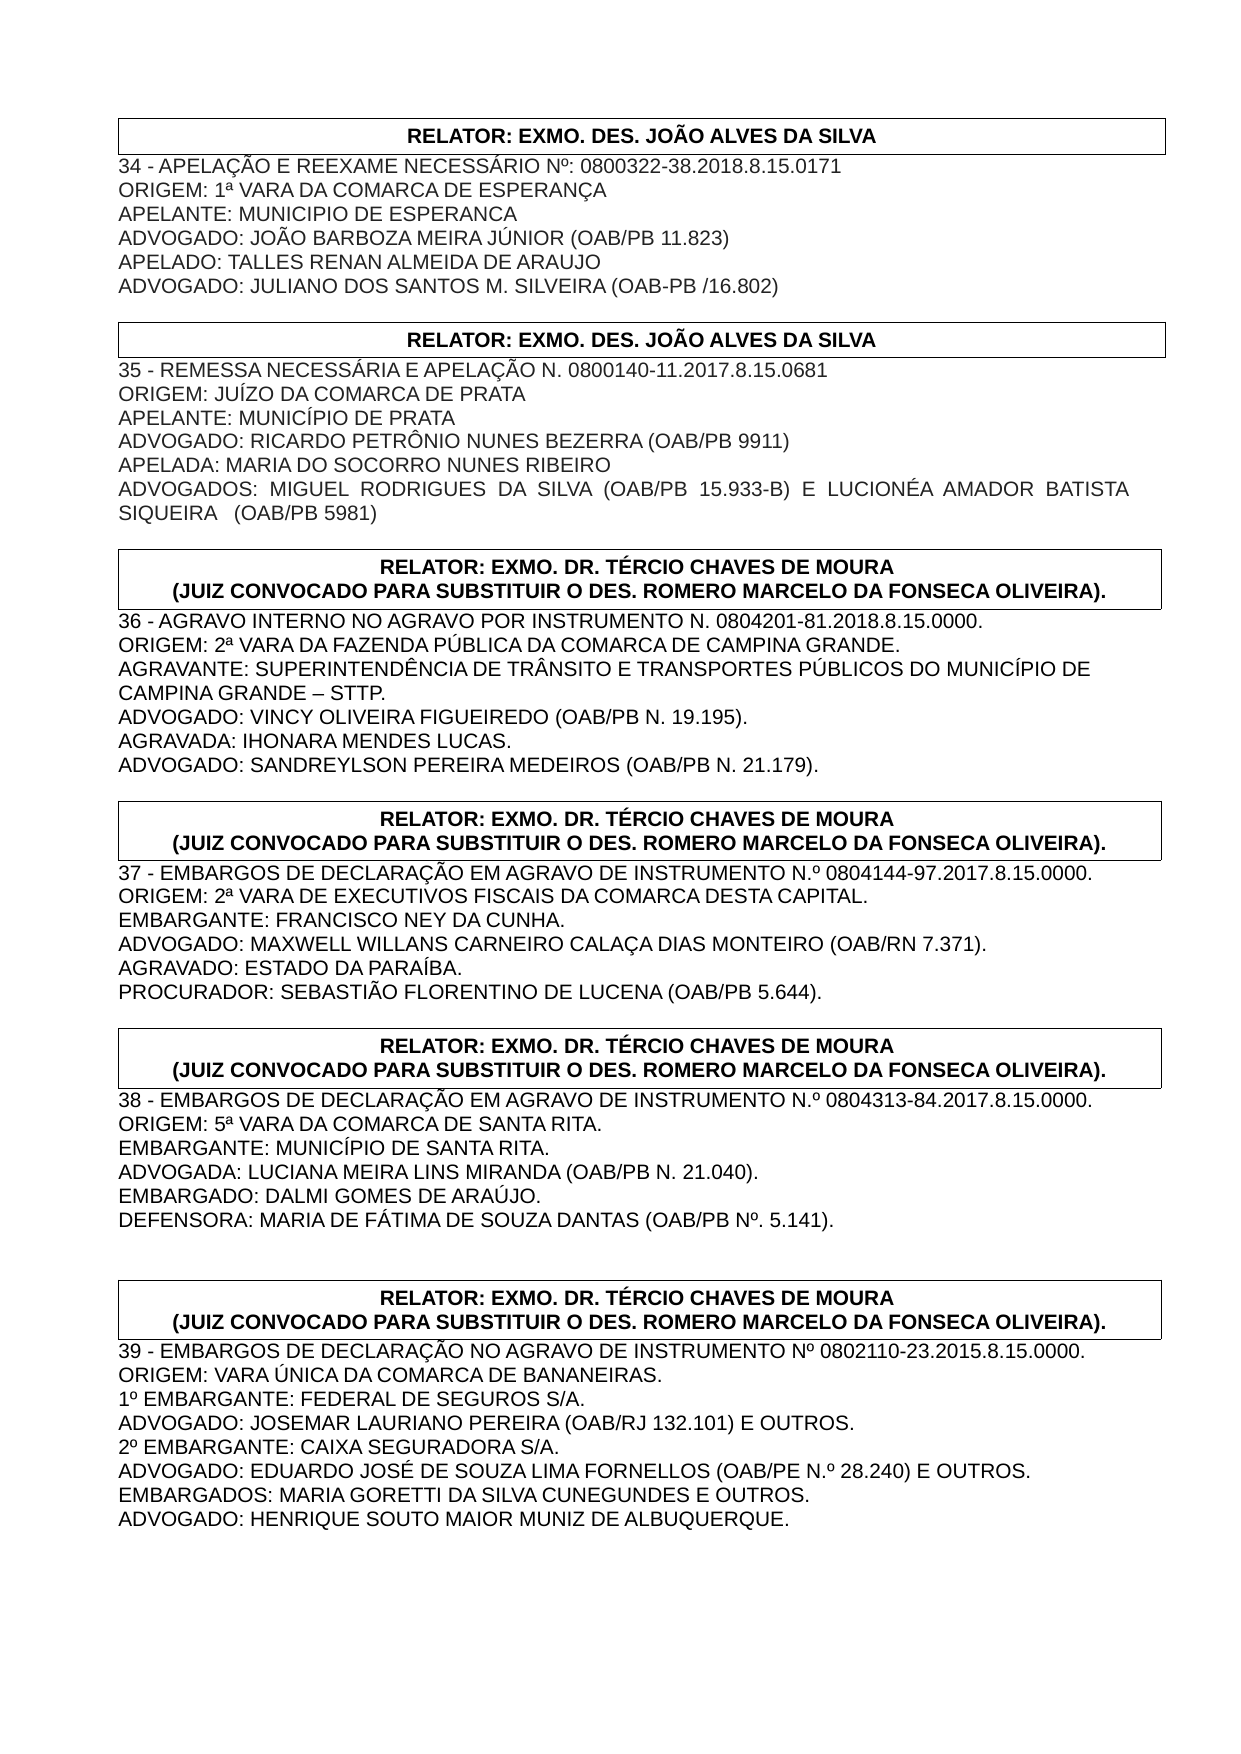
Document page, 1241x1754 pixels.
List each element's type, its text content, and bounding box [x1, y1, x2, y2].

text ADVOGADA: LUCIANA MEIRA LINS MIRANDA (OAB/PB N. 21.040). [118, 1160, 1122, 1184]
text ADVOGADO: VINCY OLIVEIRA FIGUEIREDO (OAB/PB N. 19.195). [118, 705, 1122, 729]
text 34 - APELAÇÃO E REEXAME NECESSÁRIO Nº: 0800322-38.2018.8.15.0171 [118, 155, 1122, 178]
text APELANTE: MUNICÍPIO DE PRATA [118, 405, 1131, 429]
table_header RELATOR: EXMO. DR. TÉRCIO CHAVES DE MOURA (JUIZ CONVOCADO PARA SUBSTITUIR O DES. ROMERO MARCELO DA FONSECA OLIVEIRA). [119, 1029, 1161, 1088]
table_header RELATOR: EXMO. DES. JOÃO ALVES DA SILVA [119, 119, 1165, 154]
text AGRAVADA: IHONARA MENDES LUCAS. [118, 729, 1122, 753]
text 38 - EMBARGOS DE DECLARAÇÃO EM AGRAVO DE INSTRUMENTO N.º 0804313-84.2017.8.15.0000. [118, 1089, 1122, 1112]
text 2º EMBARGANTE: CAIXA SEGURADORA S/A. [118, 1435, 1122, 1459]
text 1º EMBARGANTE: FEDERAL DE SEGUROS S/A. [118, 1387, 1122, 1411]
text EMBARGANTE: MUNICÍPIO DE SANTA RITA. [118, 1136, 1122, 1160]
text EMBARGADOS: MARIA GORETTI DA SILVA CUNEGUNDES E OUTROS. [118, 1483, 1122, 1507]
text ADVOGADO: JULIANO DOS SANTOS M. SILVEIRA (OAB-PB /16.802) [118, 274, 1122, 298]
table_header RELATOR: EXMO. DR. TÉRCIO CHAVES DE MOURA (JUIZ CONVOCADO PARA SUBSTITUIR O DES. ROMERO MARCELO DA FONSECA OLIVEIRA). [119, 550, 1161, 609]
text ADVOGADO: MAXWELL WILLANS CARNEIRO CALAÇA DIAS MONTEIRO (OAB/RN 7.371). [118, 932, 1122, 956]
text ORIGEM: 2ª VARA DA FAZENDA PÚBLICA DA COMARCA DE CAMPINA GRANDE. [118, 633, 1122, 657]
table_header RELATOR: EXMO. DR. TÉRCIO CHAVES DE MOURA (JUIZ CONVOCADO PARA SUBSTITUIR O DES. ROMERO MARCELO DA FONSECA OLIVEIRA). [119, 802, 1161, 860]
text ORIGEM: 5ª VARA DA COMARCA DE SANTA RITA. [118, 1112, 1122, 1136]
text DEFENSORA: MARIA DE FÁTIMA DE SOUZA DANTAS (OAB/PB Nº. 5.141). [118, 1208, 1122, 1232]
text ADVOGADO: RICARDO PETRÔNIO NUNES BEZERRA (OAB/PB 9911) [118, 429, 1131, 453]
text ORIGEM: VARA ÚNICA DA COMARCA DE BANANEIRAS. [118, 1363, 1122, 1387]
table_header RELATOR: EXMO. DES. JOÃO ALVES DA SILVA [119, 323, 1165, 357]
text ORIGEM: 1ª VARA DA COMARCA DE ESPERANÇA [118, 178, 1122, 202]
text APELADO: TALLES RENAN ALMEIDA DE ARAUJO [118, 250, 1122, 274]
text ADVOGADO: HENRIQUE SOUTO MAIOR MUNIZ DE ALBUQUERQUE. [118, 1507, 1122, 1531]
table_header RELATOR: EXMO. DR. TÉRCIO CHAVES DE MOURA (JUIZ CONVOCADO PARA SUBSTITUIR O DES. ROMERO MARCELO DA FONSECA OLIVEIRA). [119, 1281, 1161, 1339]
text 35 - REMESSA NECESSÁRIA E APELAÇÃO N. 0800140-11.2017.8.15.0681 [118, 358, 1131, 381]
text EMBARGADO: DALMI GOMES DE ARAÚJO. [118, 1184, 1122, 1208]
text ORIGEM: 2ª VARA DE EXECUTIVOS FISCAIS DA COMARCA DESTA CAPITAL. [118, 884, 1122, 908]
text ADVOGADO: EDUARDO JOSÉ DE SOUZA LIMA FORNELLOS (OAB/PE N.º 28.240) E OUTROS. [118, 1459, 1122, 1483]
text ADVOGADO: SANDREYLSON PEREIRA MEDEIROS (OAB/PB N. 21.179). [118, 753, 1122, 777]
text APELANTE: MUNICIPIO DE ESPERANCA [118, 202, 1122, 226]
text ADVOGADOS: MIGUEL RODRIGUES DA SILVA (OAB/PB 15.933-B) E LUCIONÉA AMADOR BATISTA SIQUEIRA (OAB/PB 5981) [118, 477, 1131, 525]
text ORIGEM: JUÍZO DA COMARCA DE PRATA [118, 381, 1131, 405]
text 36 - AGRAVO INTERNO NO AGRAVO POR INSTRUMENTO N. 0804201-81.2018.8.15.0000. [118, 610, 1122, 633]
text ADVOGADO: JOÃO BARBOZA MEIRA JÚNIOR (OAB/PB 11.823) [118, 226, 1122, 250]
text 37 - EMBARGOS DE DECLARAÇÃO EM AGRAVO DE INSTRUMENTO N.º 0804144-97.2017.8.15.0000. [118, 861, 1122, 884]
text PROCURADOR: SEBASTIÃO FLORENTINO DE LUCENA (OAB/PB 5.644). [118, 980, 1122, 1004]
text AGRAVANTE: SUPERINTENDÊNCIA DE TRÂNSITO E TRANSPORTES PÚBLICOS DO MUNICÍPIO DE CAMPINA GRANDE – STTP. [118, 657, 1122, 705]
text ADVOGADO: JOSEMAR LAURIANO PEREIRA (OAB/RJ 132.101) E OUTROS. [118, 1411, 1122, 1435]
text APELADA: MARIA DO SOCORRO NUNES RIBEIRO [118, 453, 1131, 477]
text EMBARGANTE: FRANCISCO NEY DA CUNHA. [118, 908, 1122, 932]
text 39 - EMBARGOS DE DECLARAÇÃO NO AGRAVO DE INSTRUMENTO Nº 0802110-23.2015.8.15.0000. [118, 1340, 1122, 1363]
text AGRAVADO: ESTADO DA PARAÍBA. [118, 956, 1122, 980]
